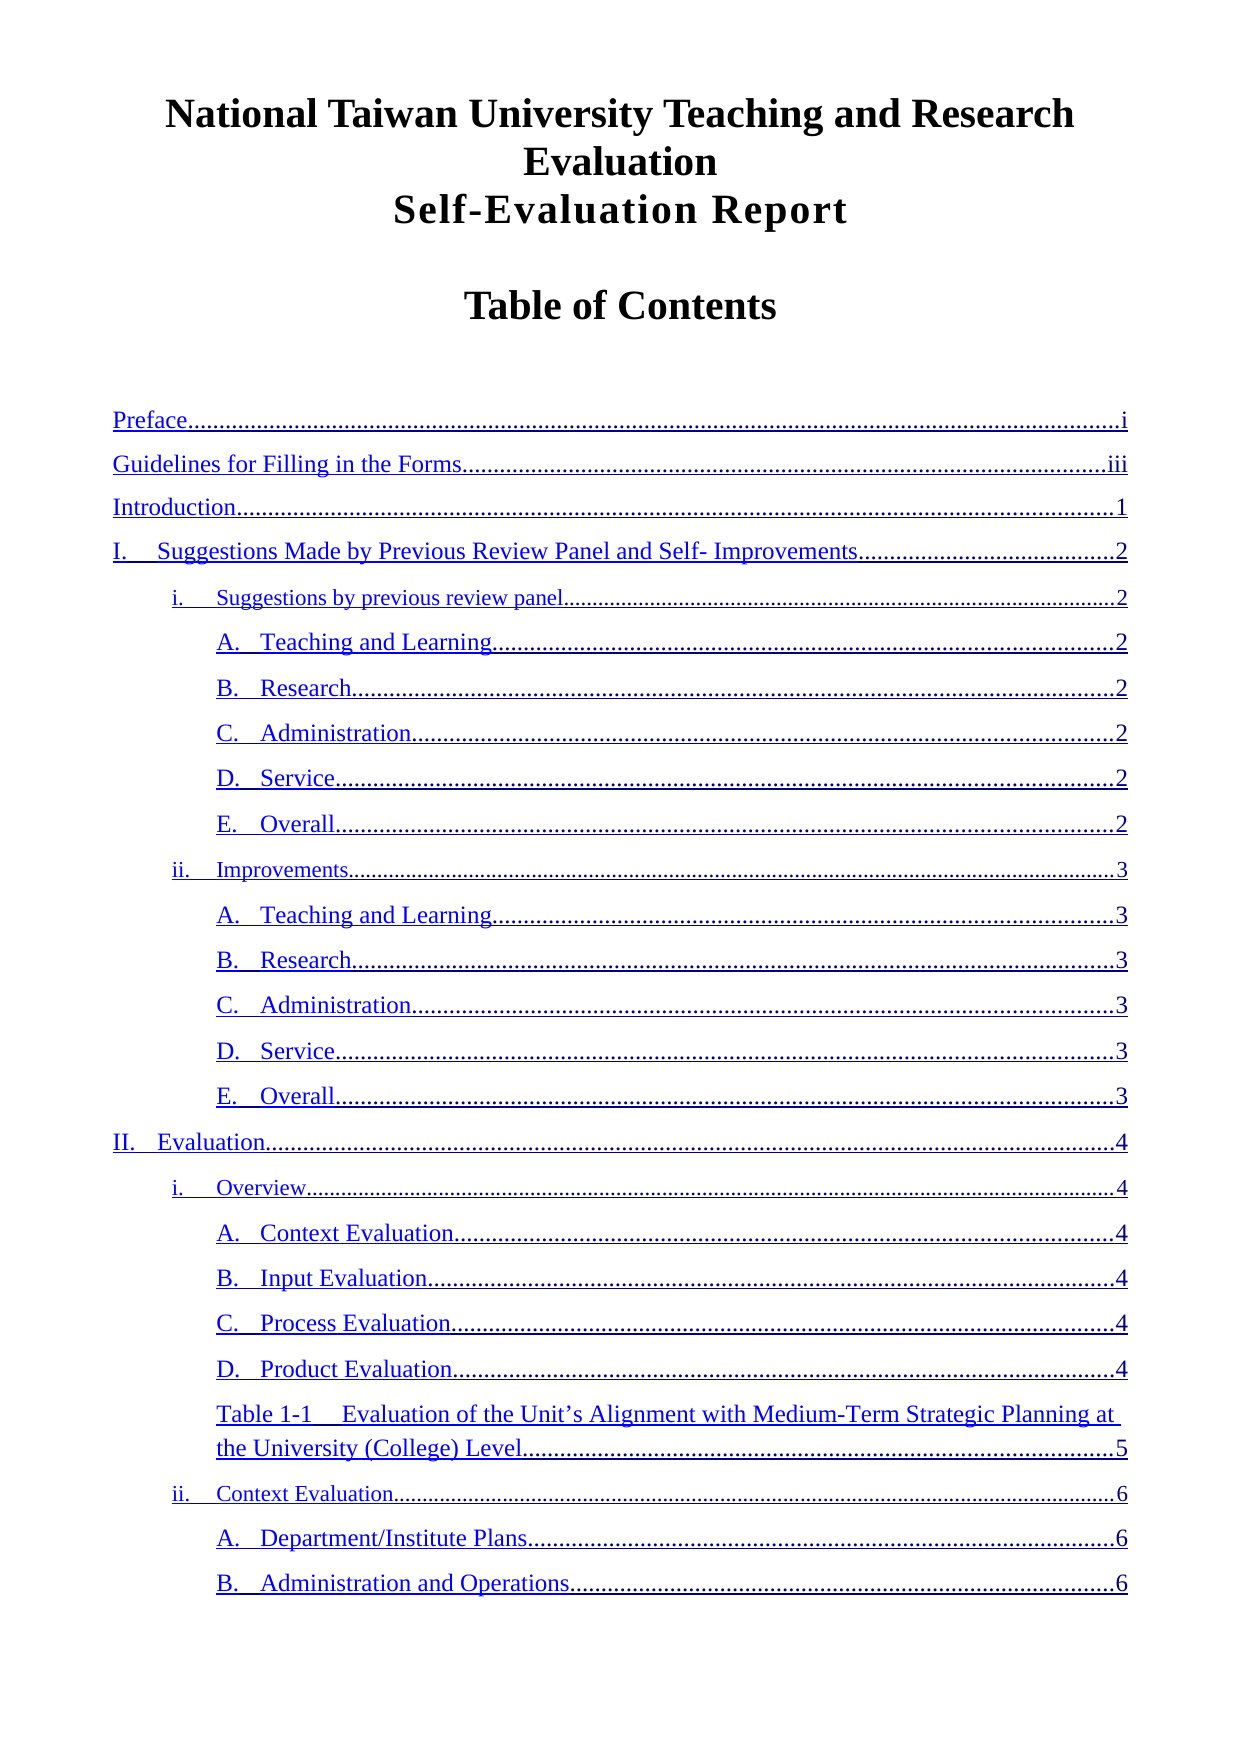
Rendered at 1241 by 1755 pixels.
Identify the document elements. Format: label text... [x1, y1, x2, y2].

text ii. Context Evaluation 6 [172, 1477, 1128, 1503]
text B. Administration and Operations 6 [216, 1567, 1128, 1593]
text [112, 562, 1128, 566]
text I. Suggestions Made by Previous Review Panel and Self- Improvements 2 [112, 536, 1128, 561]
text A. Context Evaluation 4 [216, 1217, 1128, 1243]
text D. Product Evaluation 4 [216, 1353, 1128, 1379]
text Table 1-1 Evaluation of the Unit’s Alignment with Medium-Term Strategic Planning at the University (College) Level 5 [216, 1398, 1128, 1458]
text C. Process Evaluation 4 [216, 1308, 1128, 1333]
text Preface i [112, 405, 1128, 430]
text E. Overall 3 [216, 1081, 1128, 1106]
text C. Administration 2 [216, 717, 1128, 743]
text [216, 1549, 1128, 1553]
text National Taiwan University Teaching and Research Evaluation [112, 89, 1128, 184]
text E. Overall 2 [216, 808, 1128, 834]
text Introduction 1 [112, 492, 1128, 517]
text B. Research 3 [216, 944, 1128, 970]
text A. Teaching and Learning 2 [216, 626, 1128, 652]
text C. Administration 3 [216, 990, 1128, 1016]
text Self-Evaluation Report [112, 184, 1128, 232]
text [216, 1289, 1128, 1293]
text [216, 744, 1128, 748]
text [172, 880, 1128, 884]
text Table of Contents [112, 280, 1128, 328]
text B. Research 2 [216, 672, 1128, 698]
text A. Department/Institute Plans 6 [216, 1522, 1128, 1548]
text A. Teaching and Learning 3 [216, 899, 1128, 925]
text II. Evaluation 4 [112, 1126, 1128, 1152]
text [216, 1062, 1128, 1066]
text [172, 1198, 1128, 1202]
text ii. Improvements 3 [172, 853, 1128, 879]
text Guidelines for Filling in the Forms iii [112, 449, 1128, 474]
text B. Input Evaluation 4 [216, 1262, 1128, 1288]
text D. Service 3 [216, 1035, 1128, 1061]
text i. Overview 4 [172, 1171, 1128, 1197]
text D. Service 2 [216, 763, 1128, 788]
text i. Suggestions by previous review panel 2 [172, 581, 1128, 607]
